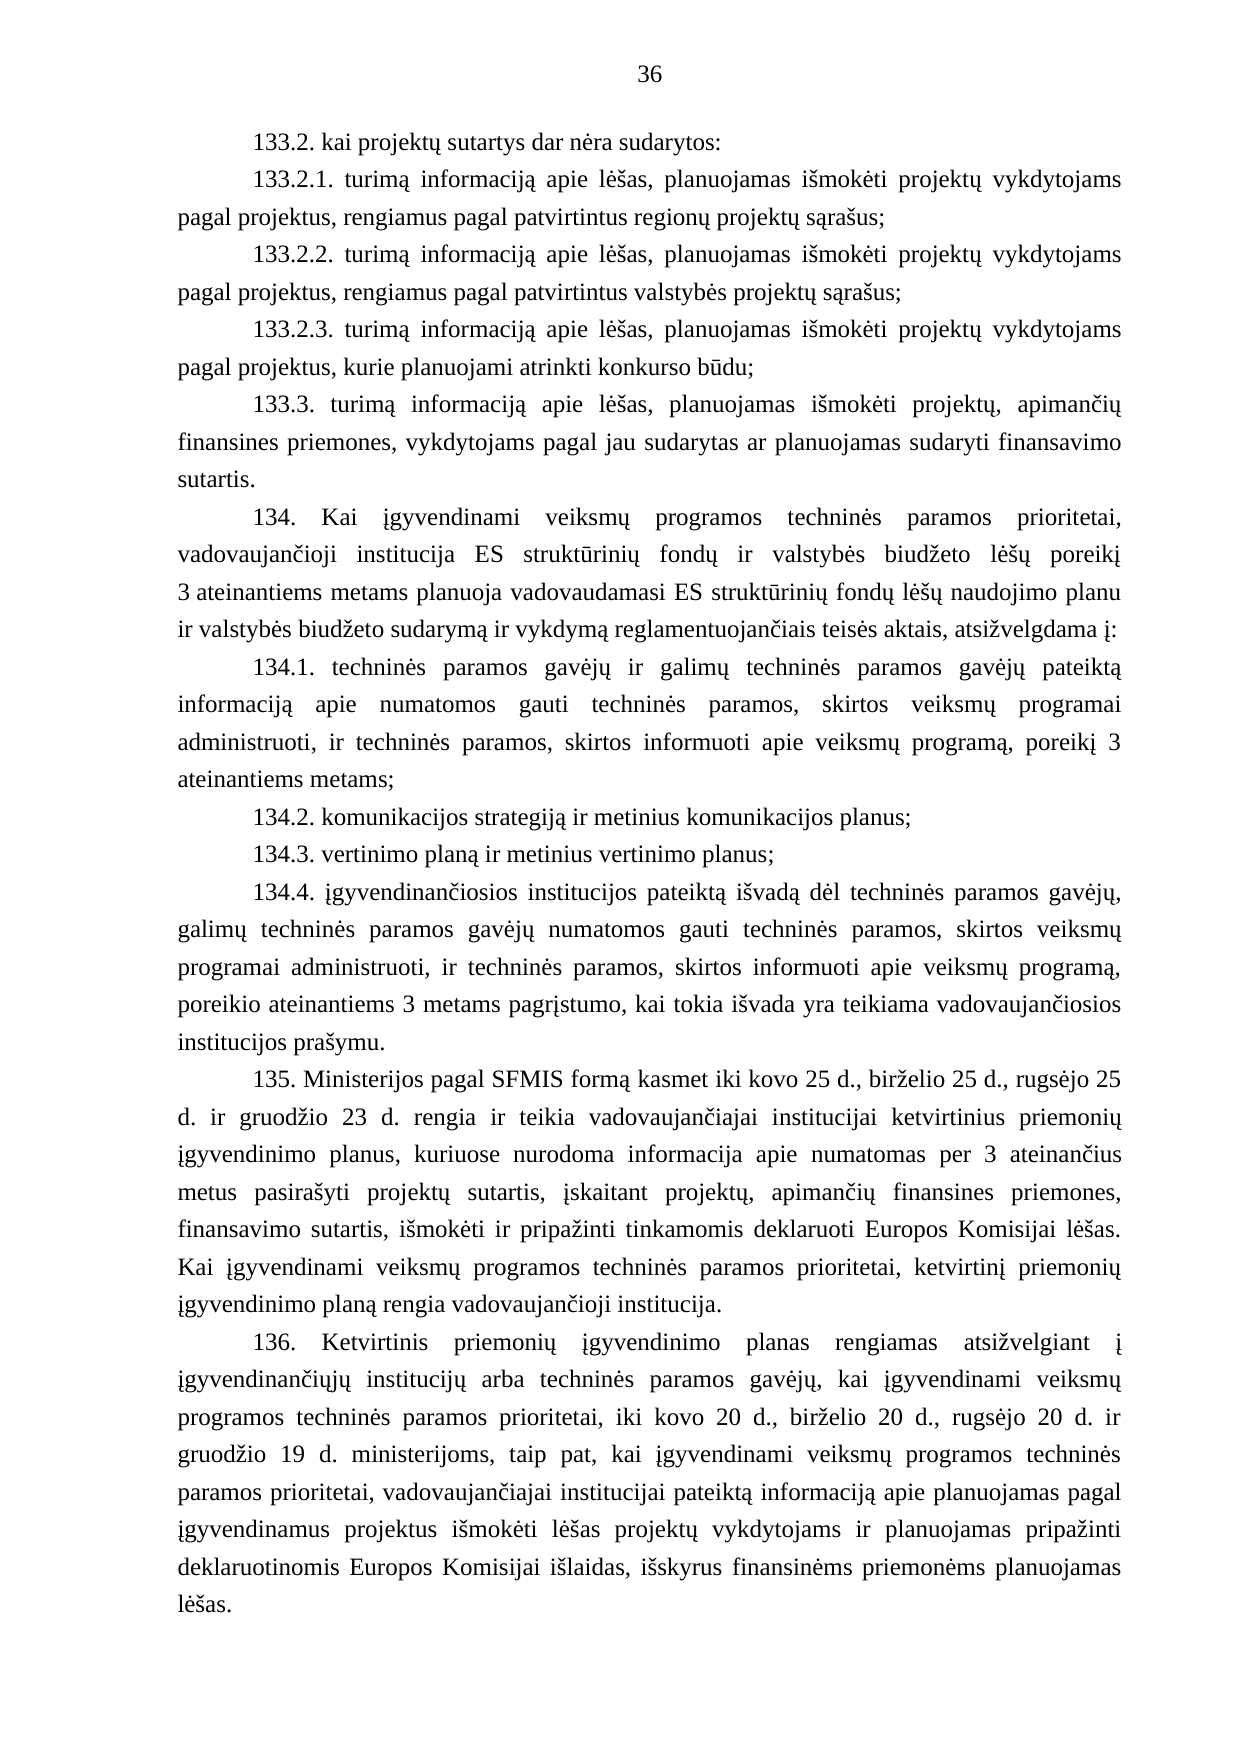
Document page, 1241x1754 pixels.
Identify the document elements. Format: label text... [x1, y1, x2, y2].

text 134.1. techninės paramos gavėjų ir galimų techninės paramos gavėjų pateiktą informaciją apie numatomos gauti techninės paramos, skirtos veiksmų programai administruoti, ir techninės paramos, skirtos informuoti apie veiksmų programą, poreikį 3 ateinantiems metams; [177, 643, 1122, 793]
text 133.2.3. turimą informaciją apie lėšas, planuojamas išmokėti projektų vykdytojams pagal projektus, kurie planuojami atrinkti konkurso būdu; [177, 306, 1122, 381]
text 134. Kai įgyvendinami veiksmų programos techninės paramos prioritetai, vadovaujančioji institucija ES struktūrinių fondų ir valstybės biudžeto lėšų poreikį 3 ateinantiems metams planuoja vadovaudamasi ES struktūrinių fondų lėšų naudojimo planu ir valstybės biudžeto sudarymą ir vykdymą reglamentuojančiais teisės aktais, atsižvelgdama į: [177, 493, 1122, 643]
text 134.2. komunikacijos strategiją ir metinius komunikacijos planus; [177, 793, 1122, 831]
text 136. Ketvirtinis priemonių įgyvendinimo planas rengiamas atsižvelgiant į įgyvendinančiųjų institucijų arba techninės paramos gavėjų, kai įgyvendinami veiksmų programos techninės paramos prioritetai, iki kovo 20 d., birželio 20 d., rugsėjo 20 d. ir gruodžio 19 d. ministerijoms, taip pat, kai įgyvendinami veiksmų programos techninės paramos prioritetai, vadovaujančiajai institucijai pateiktą informaciją apie planuojamas pagal įgyvendinamus projektus išmokėti lėšas projektų vykdytojams ir planuojamas pripažinti deklaruotinomis Europos Komisijai išlaidas, išskyrus finansinėms priemonėms planuojamas lėšas. [177, 1318, 1122, 1618]
text 133.2. kai projektų sutartys dar nėra sudarytos: [177, 118, 1122, 156]
text 133.2.1. turimą informaciją apie lėšas, planuojamas išmokėti projektų vykdytojams pagal projektus, rengiamus pagal patvirtintus regionų projektų sąrašus; [177, 156, 1122, 231]
text 135. Ministerijos pagal SFMIS formą kasmet iki kovo 25 d., birželio 25 d., rugsėjo 25 d. ir gruodžio 23 d. rengia ir teikia vadovaujančiajai institucijai ketvirtinius priemonių įgyvendinimo planus, kuriuose nurodoma informacija apie numatomas per 3 ateinančius metus pasirašyti projektų sutartis, įskaitant projektų, apimančių finansines priemones, finansavimo sutartis, išmokėti ir pripažinti tinkamomis deklaruoti Europos Komisijai lėšas. Kai įgyvendinami veiksmų programos techninės paramos prioritetai, ketvirtinį priemonių įgyvendinimo planą rengia vadovaujančioji institucija. [177, 1056, 1122, 1318]
text 133.2.2. turimą informaciją apie lėšas, planuojamas išmokėti projektų vykdytojams pagal projektus, rengiamus pagal patvirtintus valstybės projektų sąrašus; [177, 231, 1122, 306]
text 134.4. įgyvendinančiosios institucijos pateiktą išvadą dėl techninės paramos gavėjų, galimų techninės paramos gavėjų numatomos gauti techninės paramos, skirtos veiksmų programai administruoti, ir techninės paramos, skirtos informuoti apie veiksmų programą, poreikio ateinantiems 3 metams pagrįstumo, kai tokia išvada yra teikiama vadovaujančiosios institucijos prašymu. [177, 868, 1122, 1056]
text 134.3. vertinimo planą ir metinius vertinimo planus; [177, 831, 1122, 868]
text 133.3. turimą informaciją apie lėšas, planuojamas išmokėti projektų, apimančių finansines priemones, vykdytojams pagal jau sudarytas ar planuojamas sudaryti finansavimo sutartis. [177, 381, 1122, 493]
